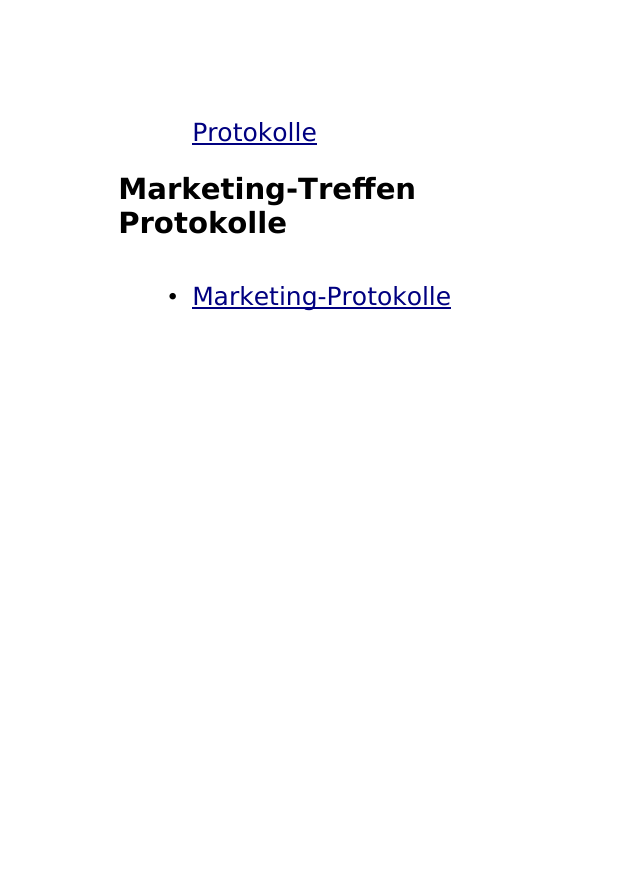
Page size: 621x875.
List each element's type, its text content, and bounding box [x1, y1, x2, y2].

list Marketing-Protokolle [177, 282, 502, 311]
list Protokolle [177, 118, 502, 147]
subtitle Marketing-Treffen Protokolle [118, 172, 502, 240]
